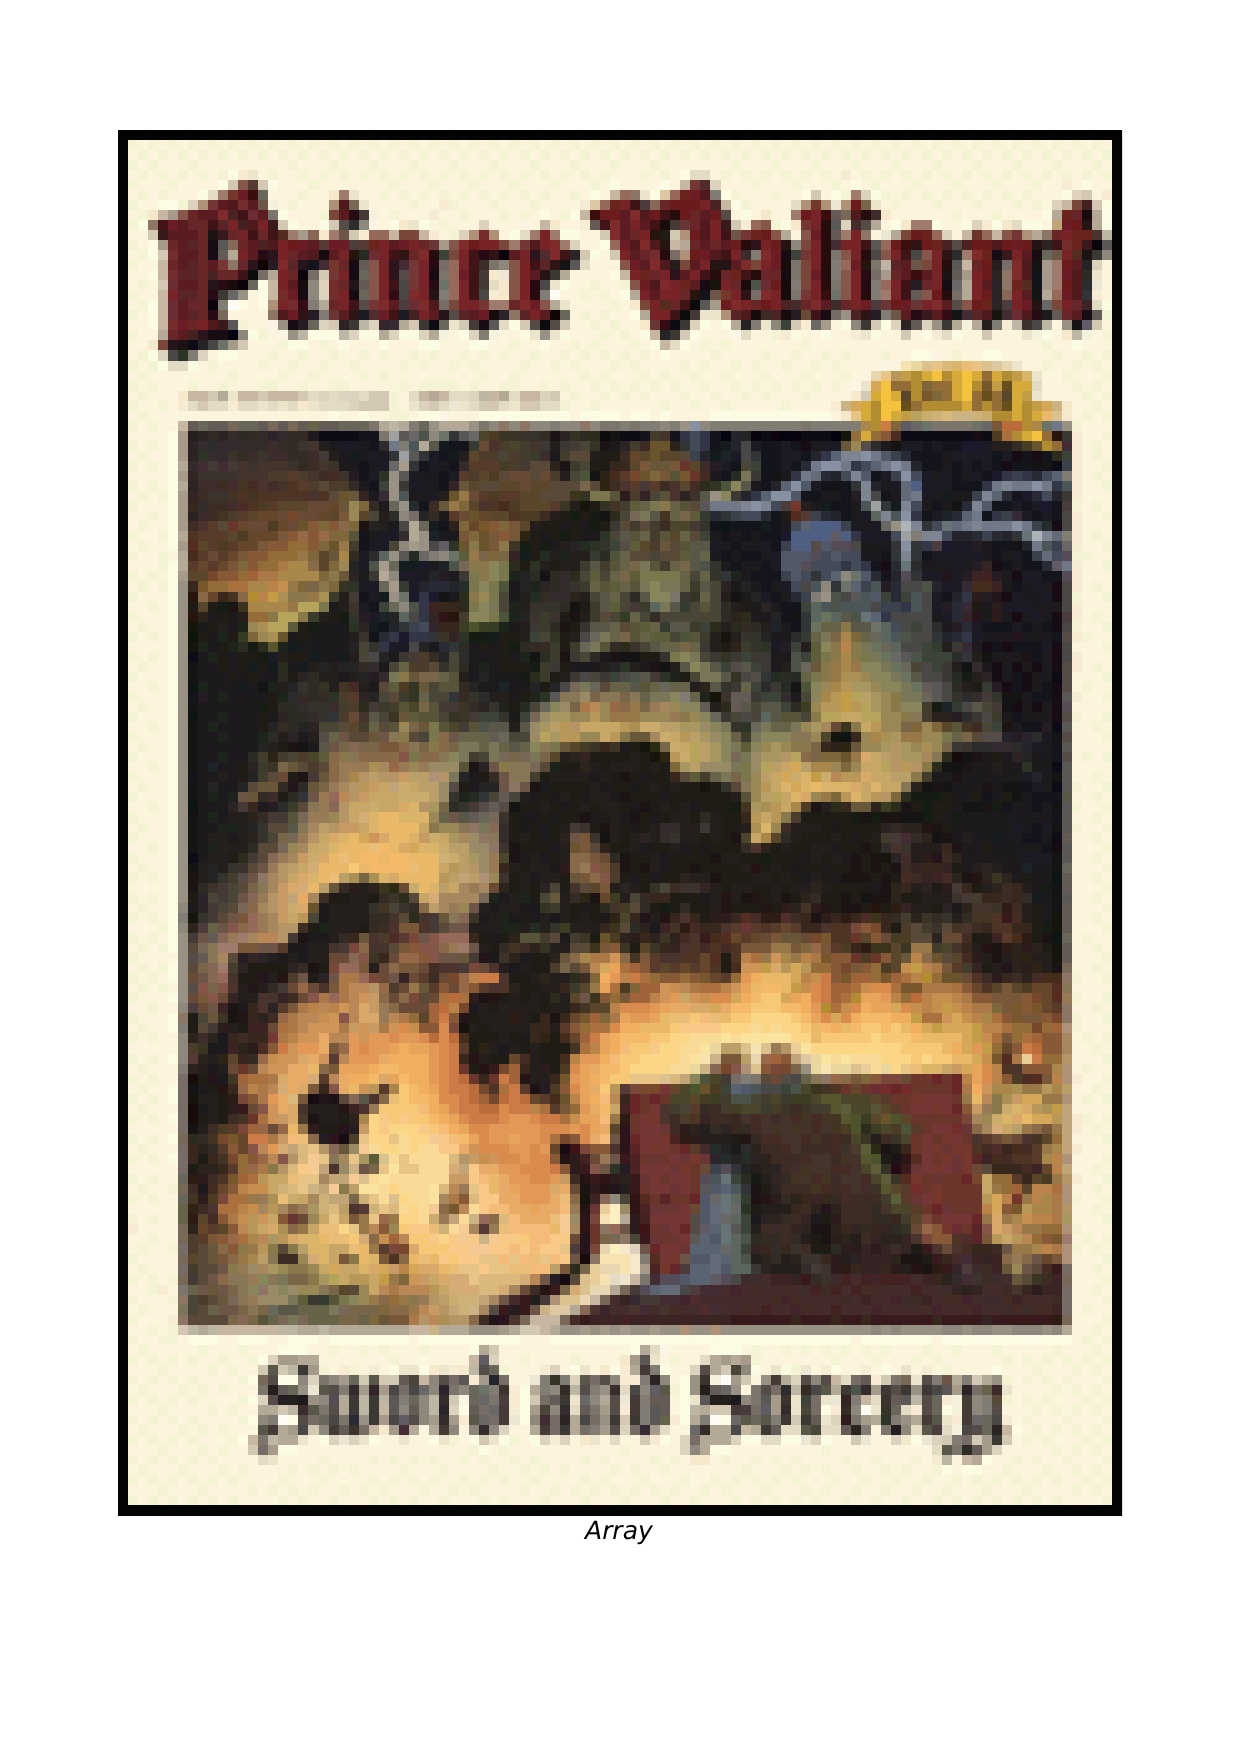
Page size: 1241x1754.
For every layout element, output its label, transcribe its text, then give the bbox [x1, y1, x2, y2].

picture [118, 130, 1123, 1516]
text [118, 118, 1122, 130]
text Array [118, 1516, 1122, 1545]
